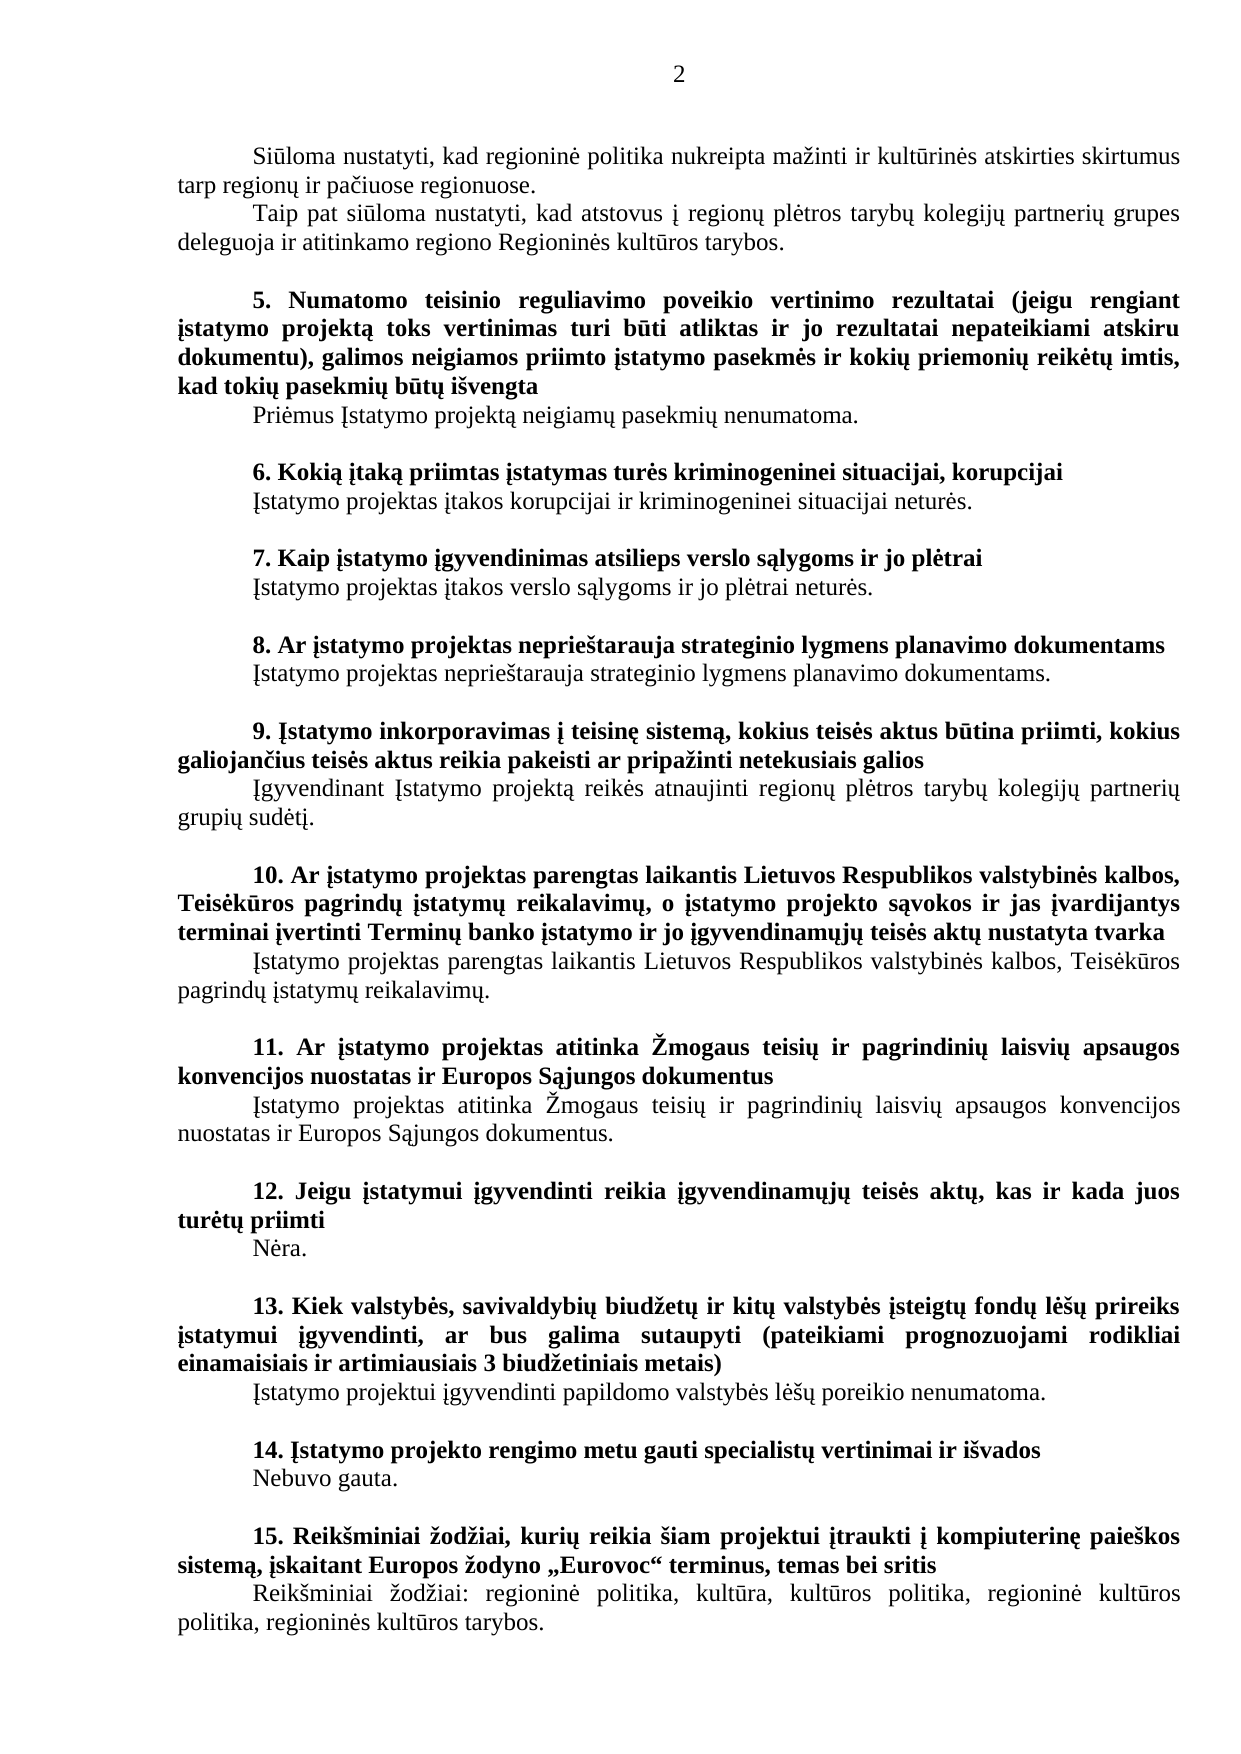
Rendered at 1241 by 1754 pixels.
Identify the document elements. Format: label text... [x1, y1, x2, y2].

text Įstatymo projektas neprieštarauja strateginio lygmens planavimo dokumentams. [177, 658, 1181, 687]
text Įgyvendinant Įstatymo projektą reikės atnaujinti regionų plėtros tarybų kolegijų partnerių grupių sudėtį. [177, 773, 1181, 831]
text Nėra. [177, 1233, 1181, 1262]
text Nebuvo gauta. [177, 1463, 1181, 1492]
text Įstatymo projektas įtakos verslo sąlygoms ir jo plėtrai neturės. [177, 572, 1181, 601]
text Reikšminiai žodžiai: regioninė politika, kultūra, kultūros politika, regioninė kultūros politika, regioninės kultūros tarybos. [177, 1578, 1181, 1636]
text 13. Kiek valstybės, savivaldybių biudžetų ir kitų valstybės įsteigtų fondų lėšų prireiks įstatymui įgyvendinti, ar bus galima sutaupyti (pateikiami prognozuojami rodikliai einamaisiais ir artimiausiais 3 biudžetiniais metais) [177, 1291, 1181, 1377]
text 15. Reikšminiai žodžiai, kurių reikia šiam projektui įtraukti į kompiuterinę paieškos sistemą, įskaitant Europos žodyno „Eurovoc“ terminus, temas bei sritis [177, 1521, 1181, 1578]
text 5. Numatomo teisinio reguliavimo poveikio vertinimo rezultatai (jeigu rengiant įstatymo projektą toks vertinimas turi būti atliktas ir jo rezultatai nepateikiami atskiru dokumentu), galimos neigiamos priimto įstatymo pasekmės ir kokių priemonių reikėtų imtis, kad tokių pasekmių būtų išvengta [177, 285, 1181, 400]
text Priėmus Įstatymo projektą neigiamų pasekmių nenumatoma. [177, 400, 1181, 428]
text 12. Jeigu įstatymui įgyvendinti reikia įgyvendinamųjų teisės aktų, kas ir kada juos turėtų priimti [177, 1176, 1181, 1233]
text 6. Kokią įtaką priimtas įstatymas turės kriminogeninei situacijai, korupcijai [177, 457, 1181, 486]
text 9. Įstatymo inkorporavimas į teisinę sistemą, kokius teisės aktus būtina priimti, kokius galiojančius teisės aktus reikia pakeisti ar pripažinti netekusiais galios [177, 716, 1181, 773]
text Įstatymo projektas atitinka Žmogaus teisių ir pagrindinių laisvių apsaugos konvencijos nuostatas ir Europos Sąjungos dokumentus. [177, 1090, 1181, 1147]
text Įstatymo projektas įtakos korupcijai ir kriminogeninei situacijai neturės. [177, 486, 1181, 515]
text 10. Ar įstatymo projektas parengtas laikantis Lietuvos Respublikos valstybinės kalbos, Teisėkūros pagrindų įstatymų reikalavimų, o įstatymo projekto sąvokos ir jas įvardijantys terminai įvertinti Terminų banko įstatymo ir jo įgyvendinamųjų teisės aktų nustatyta tvarka [177, 860, 1181, 946]
text Siūloma nustatyti, kad regioninė politika nukreipta mažinti ir kultūrinės atskirties skirtumus tarp regionų ir pačiuose regionuose. [177, 141, 1181, 198]
text 8. Ar įstatymo projektas neprieštarauja strateginio lygmens planavimo dokumentams [177, 630, 1181, 658]
text 11. Ar įstatymo projektas atitinka Žmogaus teisių ir pagrindinių laisvių apsaugos konvencijos nuostatas ir Europos Sąjungos dokumentus [177, 1032, 1181, 1090]
text Taip pat siūloma nustatyti, kad atstovus į regionų plėtros tarybų kolegijų partnerių grupes deleguoja ir atitinkamo regiono Regioninės kultūros tarybos. [177, 198, 1181, 256]
text 14. Įstatymo projekto rengimo metu gauti specialistų vertinimai ir išvados [177, 1435, 1181, 1463]
text Įstatymo projektas parengtas laikantis Lietuvos Respublikos valstybinės kalbos, Teisėkūros pagrindų įstatymų reikalavimų. [177, 946, 1181, 1003]
text Įstatymo projektui įgyvendinti papildomo valstybės lėšų poreikio nenumatoma. [177, 1377, 1181, 1406]
text 7. Kaip įstatymo įgyvendinimas atsilieps verslo sąlygoms ir jo plėtrai [177, 543, 1181, 572]
